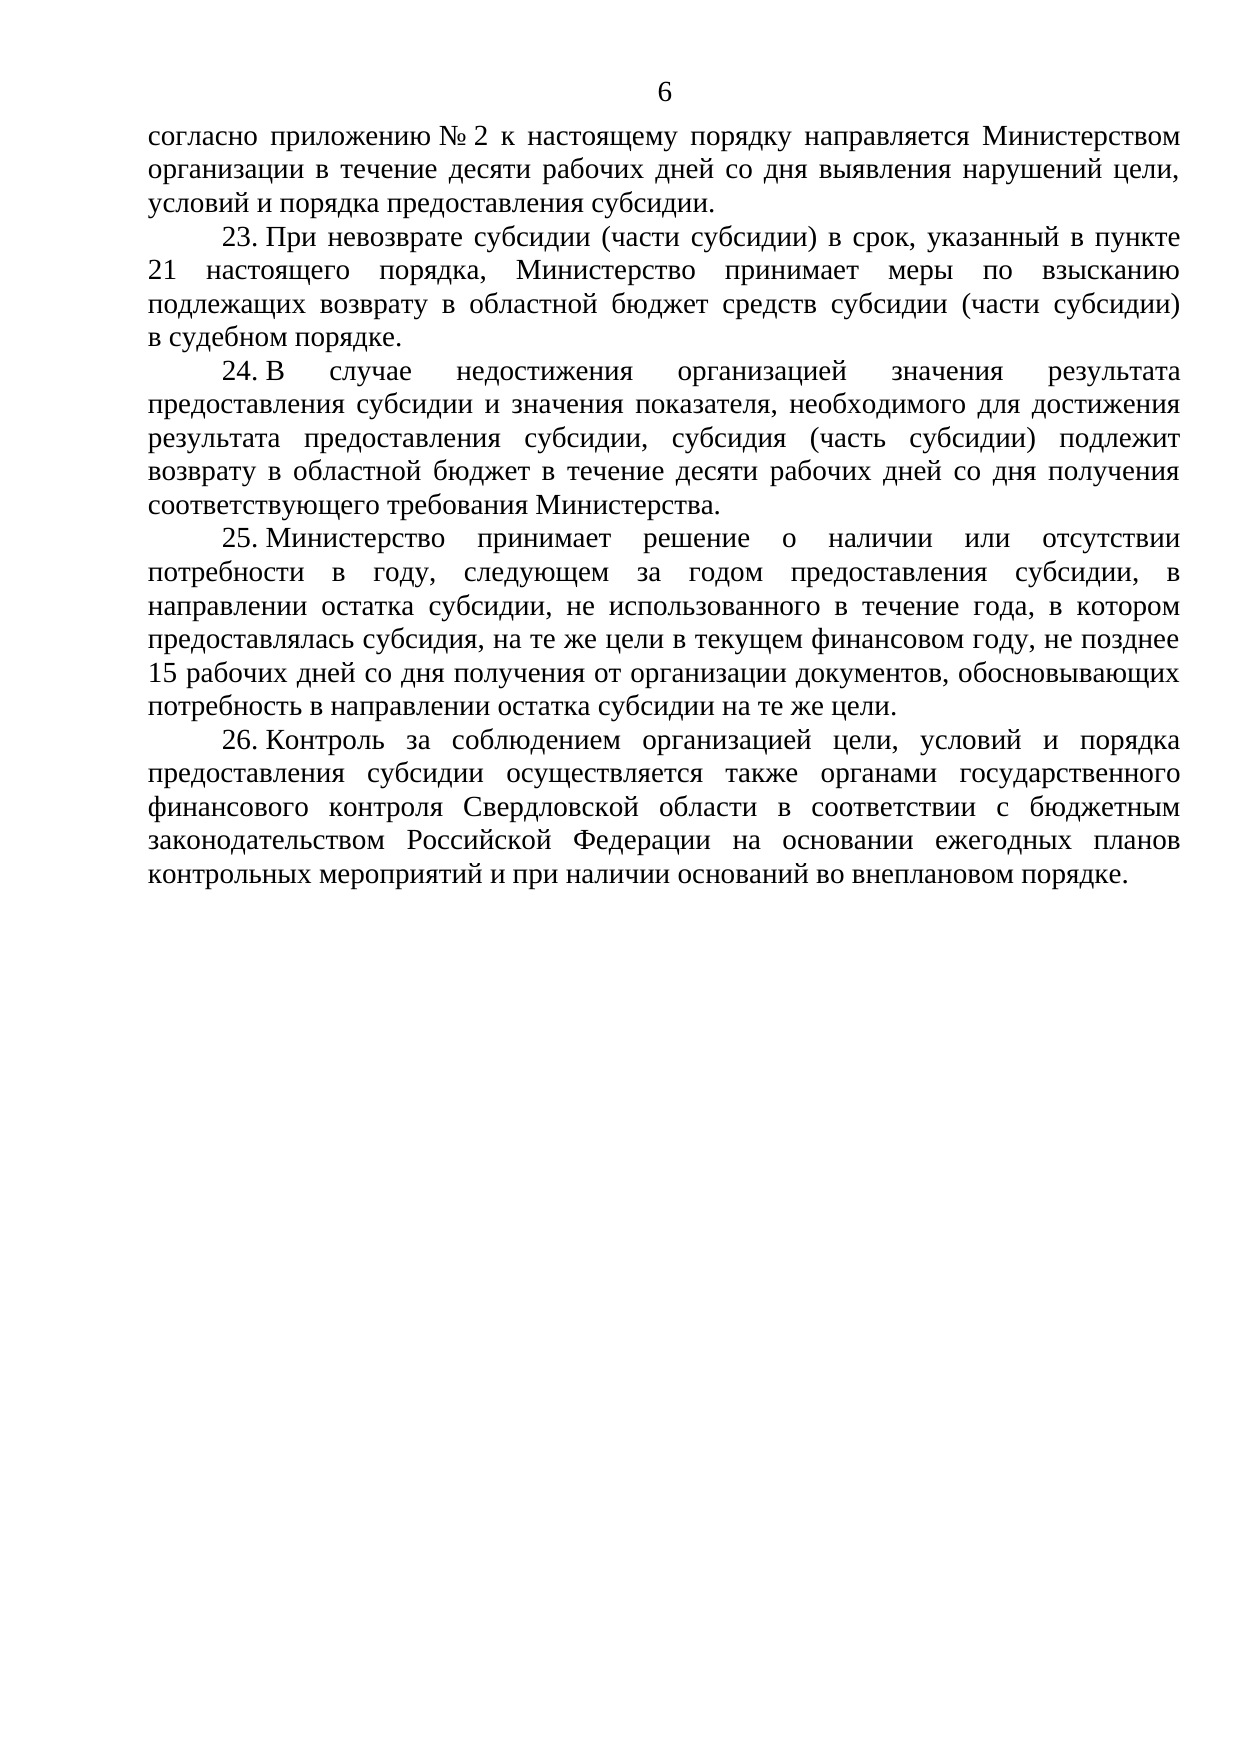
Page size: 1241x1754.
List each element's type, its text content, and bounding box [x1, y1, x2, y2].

text 25. Министерство принимает решение о наличии или отсутствии потребности в году, следующем за годом предоставления субсидии, в направлении остатка субсидии, не использованного в течение года, в котором предоставлялась субсидия, на те же цели в текущем финансовом году, не позднее 15 рабочих дней со дня получения от организации документов, обосновывающих потребность в направлении остатка субсидии на те же цели. [148, 521, 1181, 722]
text 24. В случае недостижения организацией значения результата предоставления субсидии и значения показателя, необходимого для достижения результата предоставления субсидии, субсидия (часть субсидии) подлежит возврату в областной бюджет в течение десяти рабочих дней со дня получения соответствующего требования Министерства. [148, 353, 1181, 521]
text 23. При невозврате субсидии (части субсидии) в срок, указанный в пункте 21 настоящего порядка, Министерство принимает меры по взысканию подлежащих возврату в областной бюджет средств субсидии (части субсидии) в судебном порядке. [148, 219, 1181, 353]
text 26. Контроль за соблюдением организацией цели, условий и порядка предоставления субсидии осуществляется также органами государственного финансового контроля Свердловской области в соответствии с бюджетным законодательством Российской Федерации на основании ежегодных планов контрольных мероприятий и при наличии оснований во внеплановом порядке. [148, 722, 1181, 889]
text согласно приложению № 2 к настоящему порядку направляется Министерством организации в течение десяти рабочих дней со дня выявления нарушений цели, условий и порядка предоставления субсидии. [148, 118, 1181, 219]
